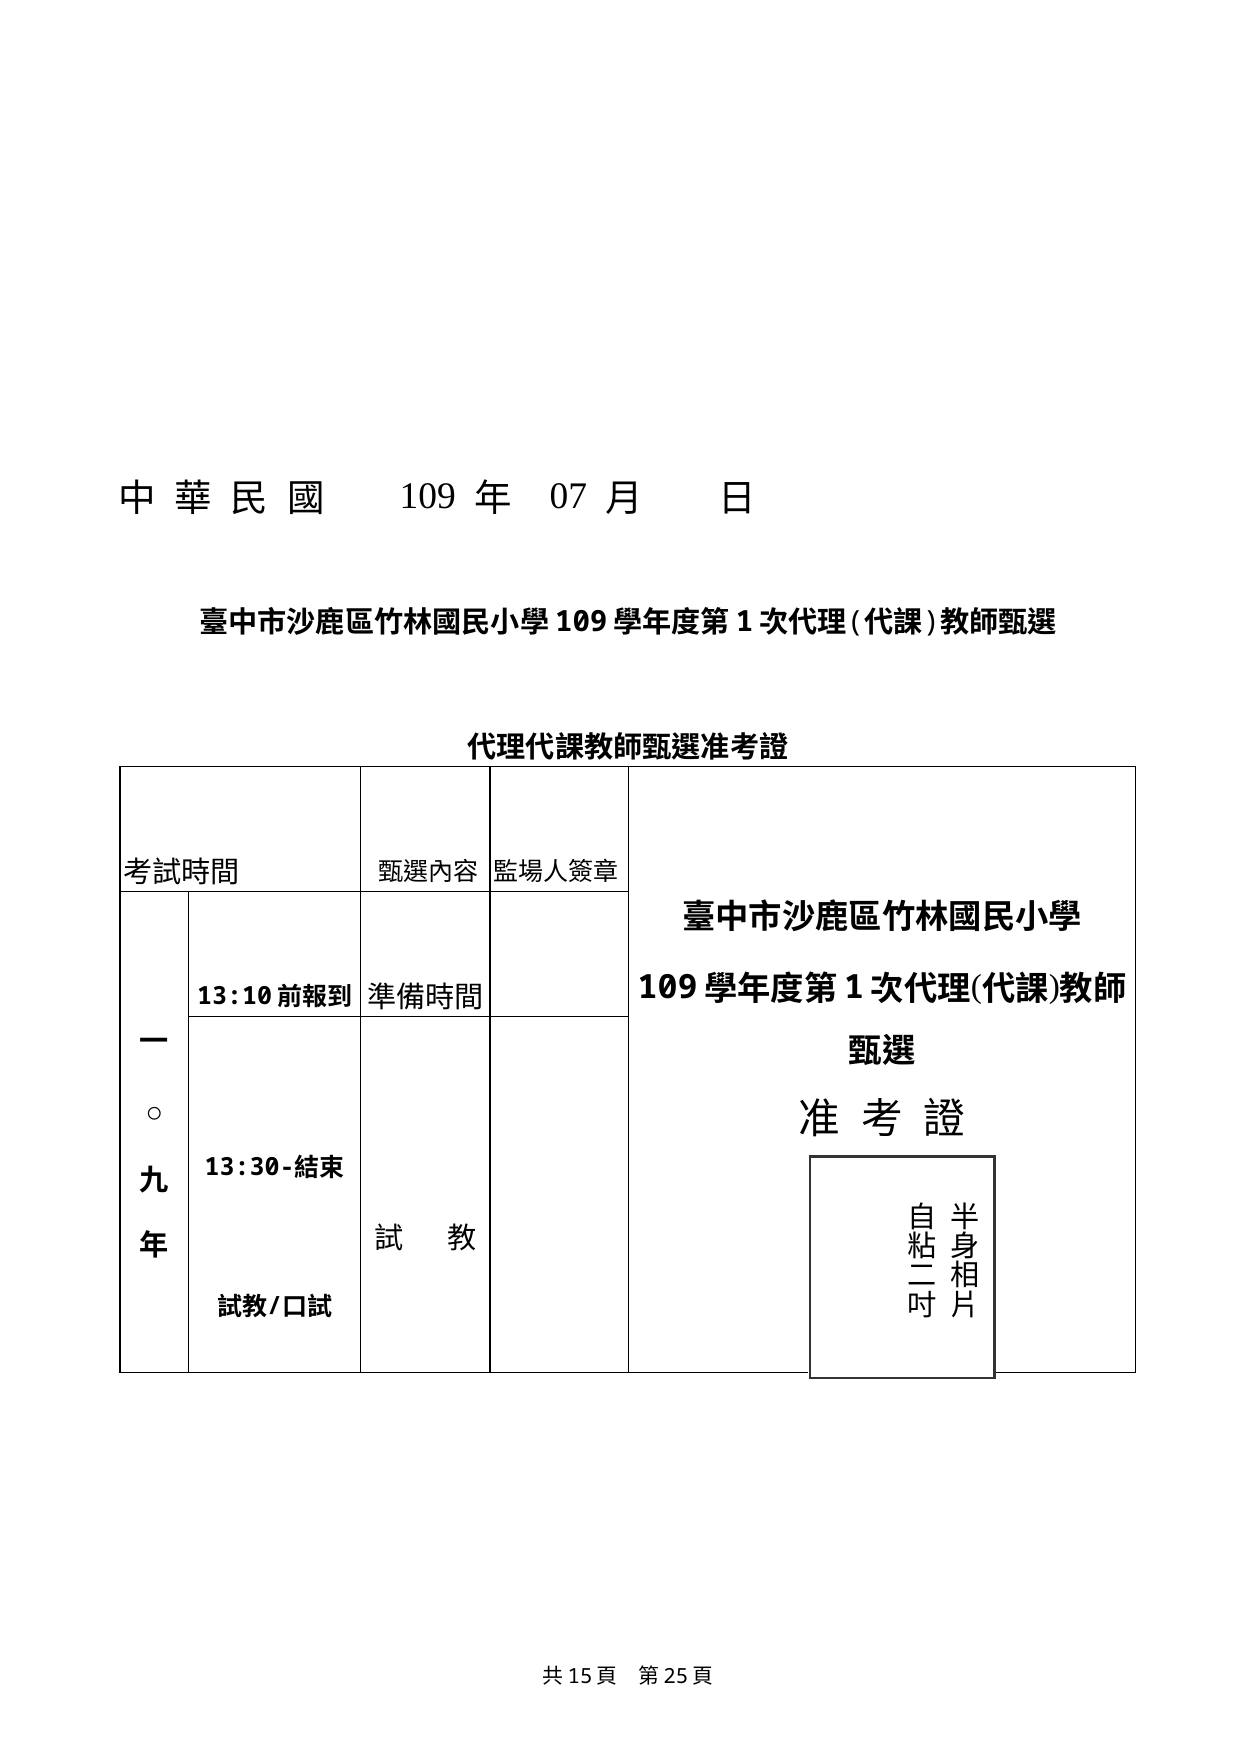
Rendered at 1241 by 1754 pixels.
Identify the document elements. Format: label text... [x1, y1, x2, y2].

text 臺中市沙鹿區竹林國民小學109學年度第1次代理(代課)教師甄選 [118, 578, 1137, 641]
table_header 甄選內容 [361, 767, 489, 891]
text 代理代課教師甄選准考證 [118, 703, 1137, 766]
table_cell 13:10前報到 [189, 892, 360, 1016]
table_cell 13:30-結束 試教/口試 [189, 1017, 360, 1372]
table_cell 試 教 [361, 1017, 489, 1372]
table_header 臺中市沙鹿區竹林國民小學 109學年度第1次代理(代課)教師甄選 准 考 證 准考證號碼： 姓 名： 甄選類別： □ 普通班級任代理教師(實缺) □ 普通班科任代理教師(合理教師員額預估缺) □ 普通班體育專長代理教師(實缺) □ 普通班音樂專長代理教師(實缺) □ 普通班音樂專長代理教師(合理教師員額預估缺) □ 普通班鐘點教師 □ 普通班本土語(閩南語)專長鐘點教師 □ 普通班體育專長鐘點教師 次別：□第1次招考 □第2次招考 □第3次招考 [811, 1158, 993, 1377]
table_header 臺中市沙鹿區竹林國民小學 109學年度第1次代理(代課)教師甄選 准 考 證 准考證號碼： 姓 名： 甄選類別： □ 普通班級任代理教師(實缺) □ 普通班科任代理教師(合理教師員額預估缺) □ 普通班體育專長代理教師(實缺) □ 普通班音樂專長代理教師(實缺) □ 普通班音樂專長代理教師(合理教師員額預估缺) □ 普通班鐘點教師 □ 普通班本土語(閩南語)專長鐘點教師 □ 普通班體育專長鐘點教師 次別：□第1次招考 □第2次招考 □第3次招考 [629, 767, 1135, 1372]
table_cell [491, 892, 628, 1016]
table_header 考試時間 [121, 767, 360, 891]
text 中 華 民 國 109 年 07 月 日 [118, 453, 1137, 516]
table_cell 準備時間 [361, 892, 489, 1016]
table_cell [491, 1017, 628, 1372]
table_cell 一 ○ 九 年 [121, 892, 188, 1372]
table_header 監場人簽章 [491, 767, 628, 891]
